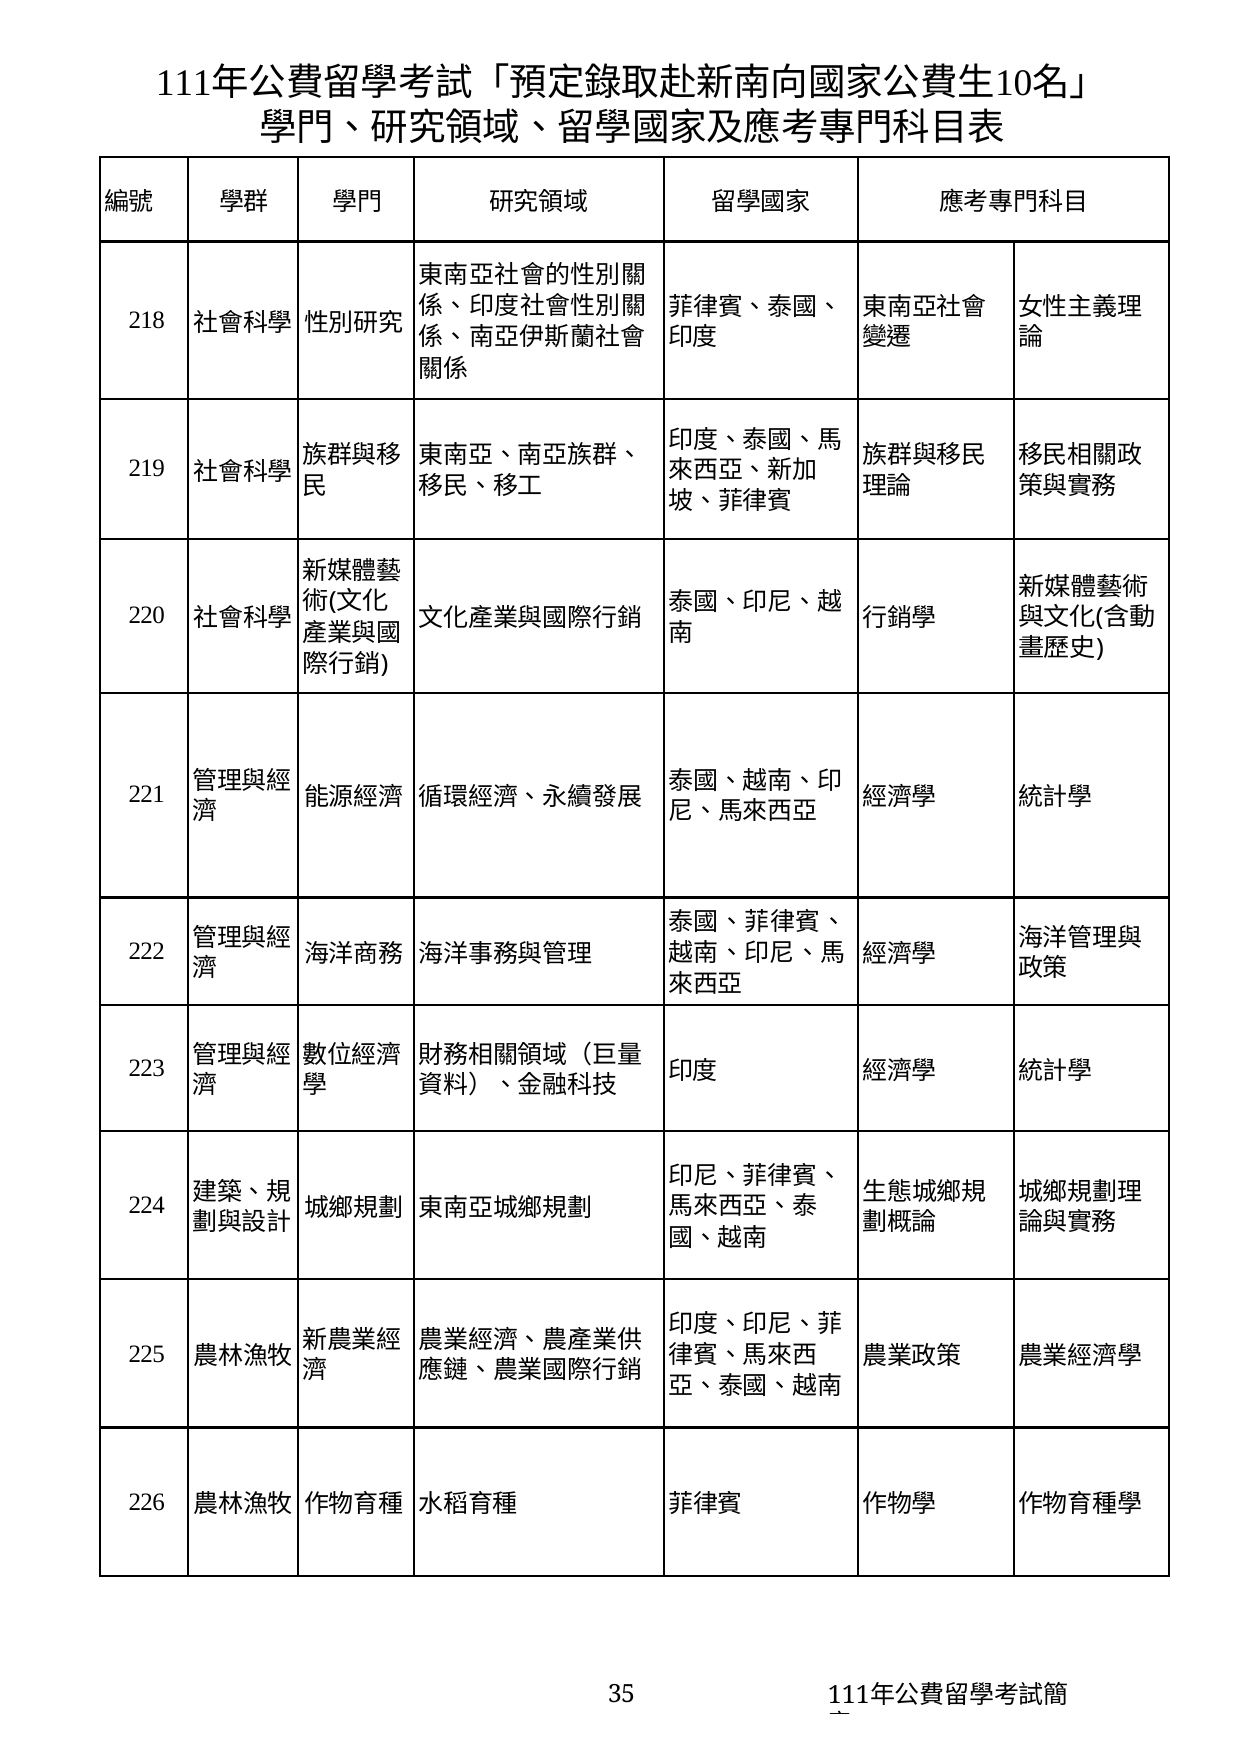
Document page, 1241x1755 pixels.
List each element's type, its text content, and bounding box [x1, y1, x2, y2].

table_cell 農業經濟學 [1015, 1280, 1168, 1426]
table_cell 能源經濟 [299, 694, 413, 896]
table_cell 海洋商務 [299, 899, 413, 1003]
table_cell 印度 [665, 1006, 857, 1130]
table_cell 統計學 [1015, 1006, 1168, 1130]
table_cell 城鄉規劃 [299, 1132, 413, 1278]
table_cell 東南亞社會的性別關係、印度社會性別關係、南亞伊斯蘭社會關係 [415, 243, 663, 398]
table_cell 統計學 [1015, 694, 1168, 896]
table_cell 農林漁牧 [189, 1280, 297, 1426]
table_cell 泰國、菲律賓、越南、印尼、馬來西亞 [665, 899, 857, 1003]
table_cell 經濟學 [859, 899, 1013, 1003]
table_header 留學國家 [665, 158, 857, 240]
table_cell 菲律賓、泰國、印度 [665, 243, 857, 398]
table_cell 224 [101, 1132, 187, 1278]
table_header 學群 [189, 158, 297, 240]
table_cell 新媒體藝術(文化產業與國際行銷) [299, 540, 413, 692]
table_header 編號 [101, 158, 187, 240]
table_cell 海洋管理與政策 [1015, 899, 1168, 1003]
table_cell 印尼、菲律賓、馬來西亞、泰 國、越南 [665, 1132, 857, 1278]
table_cell 社會科學 [189, 400, 297, 537]
table_cell 社會科學 [189, 540, 297, 692]
table_cell 族群與移民理論 [859, 400, 1013, 537]
table_cell 城鄉規劃理論與實務 [1015, 1132, 1168, 1278]
table_cell 數位經濟學 [299, 1006, 413, 1130]
table_cell 管理與經濟 [189, 1006, 297, 1130]
table_cell 女性主義理論 [1015, 243, 1168, 398]
table_cell 220 [101, 540, 187, 692]
table_cell 財務相關領域（巨量資料）、金融科技 [415, 1006, 663, 1130]
table_cell 東南亞、南亞族群、移民、移工 [415, 400, 663, 537]
table_cell 219 [101, 400, 187, 537]
table_cell 222 [101, 899, 187, 1003]
table_cell 管理與經濟 [189, 694, 297, 896]
table_cell 經濟學 [859, 694, 1013, 896]
table_cell 循環經濟、永續發展 [415, 694, 663, 896]
table_cell 印度、印尼、菲律賓、馬來西 亞、泰國、越南 [665, 1280, 857, 1426]
table_header 學門 [299, 158, 413, 240]
table_cell 文化產業與國際行銷 [415, 540, 663, 692]
table_cell 移民相關政策與實務 [1015, 400, 1168, 537]
table_cell 作物育種學 [1015, 1429, 1168, 1575]
table_cell 新農業經濟 [299, 1280, 413, 1426]
table_cell 農業經濟、農產業供應鏈、農業國際行銷 [415, 1280, 663, 1426]
table_cell 東南亞城鄉規劃 [415, 1132, 663, 1278]
table_cell 經濟學 [859, 1006, 1013, 1130]
table_cell 223 [101, 1006, 187, 1130]
table_cell 226 [101, 1429, 187, 1575]
table_cell 新媒體藝術與文化(含動畫歷史) [1015, 540, 1168, 692]
table_cell 水稻育種 [415, 1429, 663, 1575]
table_cell 海洋事務與管理 [415, 899, 663, 1003]
table_cell 建築、規劃與設計 [189, 1132, 297, 1278]
table_cell 性別研究 [299, 243, 413, 398]
table_cell 221 [101, 694, 187, 896]
table_cell 泰國、印尼、越南 [665, 540, 857, 692]
table_cell 社會科學 [189, 243, 297, 398]
table_cell 管理與經濟 [189, 899, 297, 1003]
table_cell 作物育種 [299, 1429, 413, 1575]
table_cell 225 [101, 1280, 187, 1426]
table_cell 作物學 [859, 1429, 1013, 1575]
table_cell 行銷學 [859, 540, 1013, 692]
table_cell 泰國、越南、印尼、馬來西亞 [665, 694, 857, 896]
table_cell 生態城鄉規劃概論 [859, 1132, 1013, 1278]
table_header 研究領域 [415, 158, 663, 240]
table_cell 農業政策 [859, 1280, 1013, 1426]
text 111年公費留學考試「預定錄取赴新南向國家公費生10名」學門、研究領域、留學國家及應考專門科目表 [156, 58, 1113, 151]
table_cell 東南亞社會變遷 [859, 243, 1013, 398]
table_cell 農林漁牧 [189, 1429, 297, 1575]
table_cell 218 [101, 243, 187, 398]
table_header 應考專門科目 [859, 158, 1168, 240]
table_cell 印度、泰國、馬來西亞、新加 坡、菲律賓 [665, 400, 857, 537]
table_cell 菲律賓 [665, 1429, 857, 1575]
table_cell 族群與移民 [299, 400, 413, 537]
